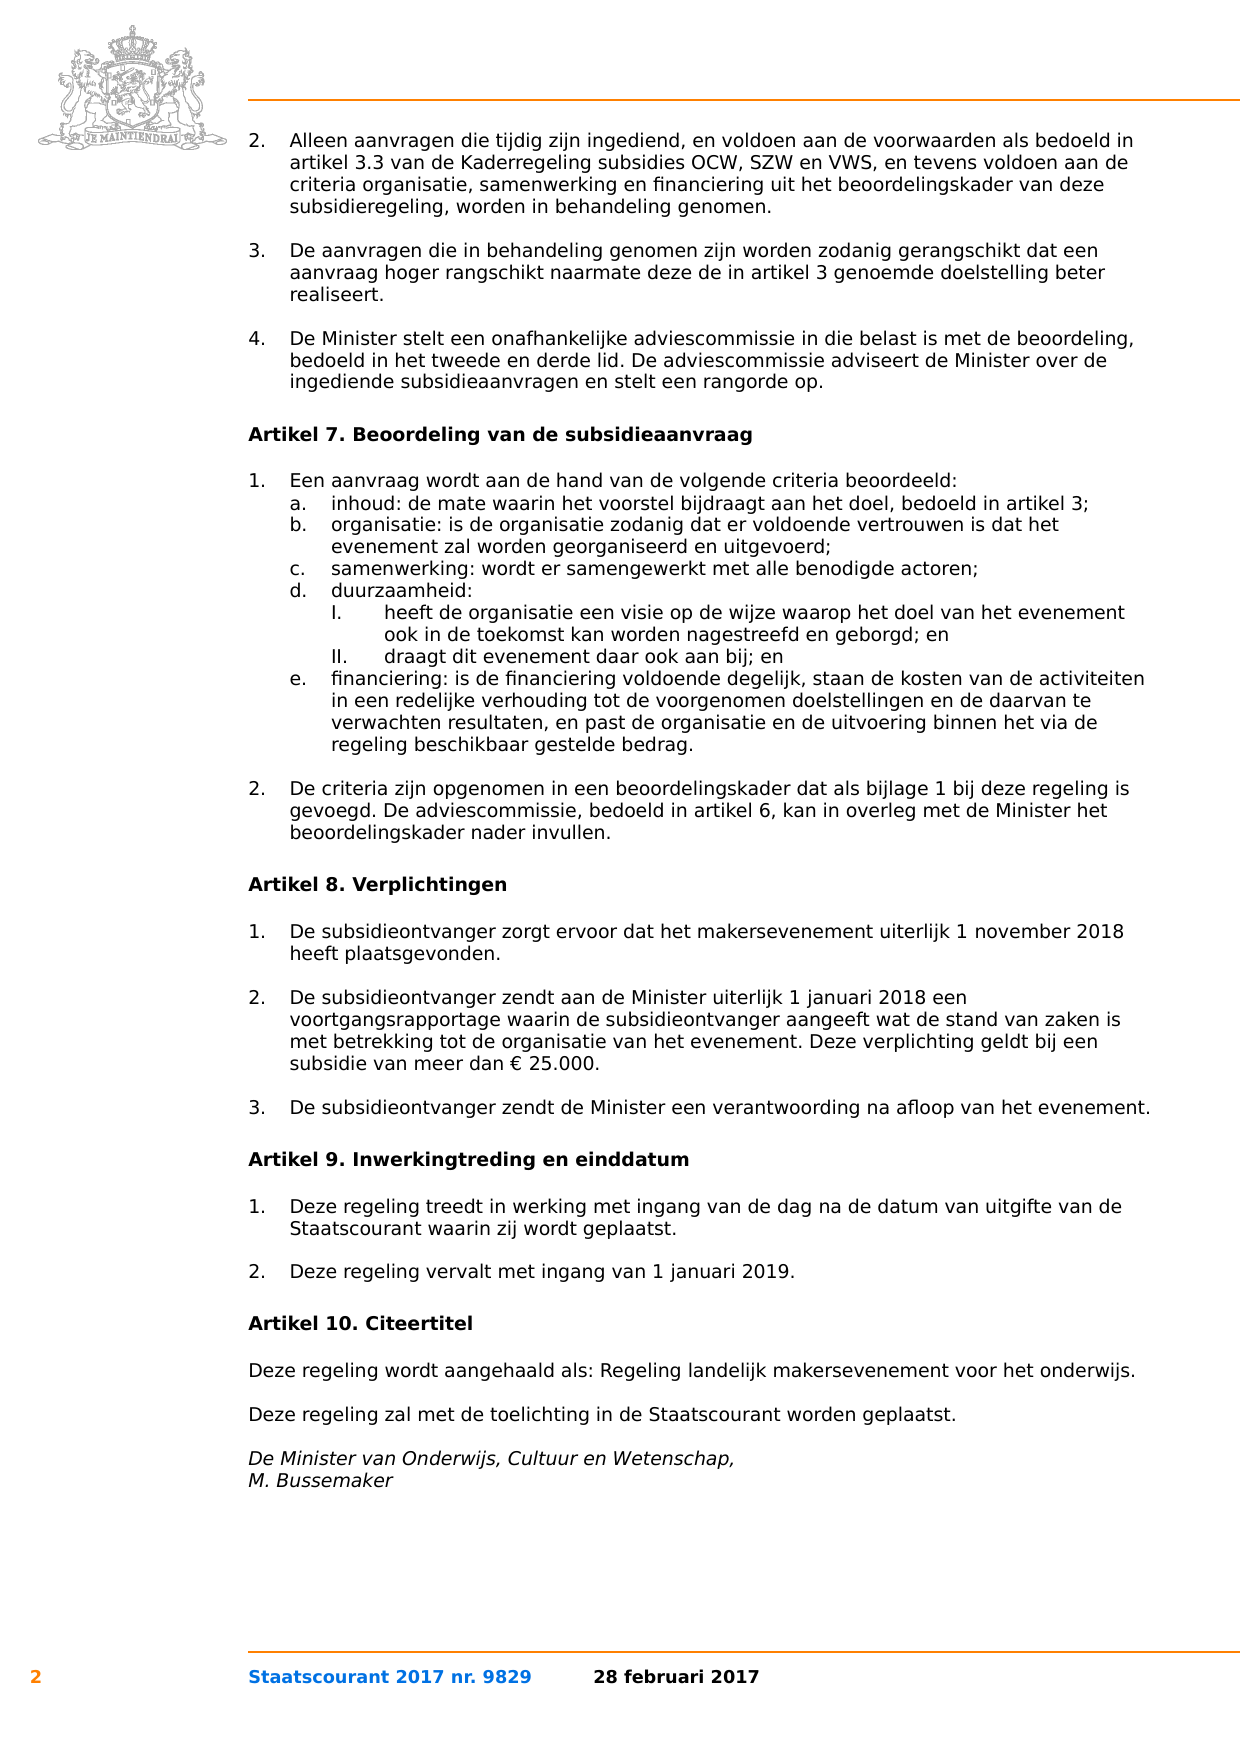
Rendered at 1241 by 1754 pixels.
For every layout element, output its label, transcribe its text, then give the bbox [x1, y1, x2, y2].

text 2. De subsidieontvanger zendt aan de Minister uiterlijk 1 januari 2018 een voortgangsrapportage waarin de subsidieontvanger aangeeft wat de stand van zaken is met betrekking tot de organisatie van het evenement. Deze verplichting geldt bij een subsidie van meer dan € 25.000. [248, 987, 1163, 1075]
subtitle Artikel 7. Beoordeling van de subsidieaanvraag [248, 423, 1163, 445]
text 3. De aanvragen die in behandeling genomen zijn worden zodanig gerangschikt dat een aanvraag hoger rangschikt naarmate deze de in artikel 3 genoemde doelstelling beter realiseert. [248, 240, 1163, 306]
text c. samenwerking: wordt er samengewerkt met alle benodigde actoren; [289, 558, 1163, 580]
text b. organisatie: is de organisatie zodanig dat er voldoende vertrouwen is dat het evenement zal worden georganiseerd en uitgevoerd; [289, 514, 1163, 558]
text 4. De Minister stelt een onafhankelijke adviescommissie in die belast is met de beoordeling, bedoeld in het tweede en derde lid. De adviescommissie adviseert de Minister over de ingediende subsidieaanvragen en stelt een rangorde op. [248, 327, 1163, 393]
text d. duurzaamheid: [289, 580, 1163, 602]
text De Minister van Onderwijs, Cultuur en Wetenschap, M. Bussemaker [248, 1448, 1163, 1492]
picture [38, 25, 227, 150]
text 2. Alleen aanvragen die tijdig zijn ingediend, en voldoen aan de voorwaarden als bedoeld in artikel 3.3 van de Kaderregeling subsidies OCW, SZW en VWS, en tevens voldoen aan de criteria organisatie, samenwerking en financiering uit het beoordelingskader van deze subsidieregeling, worden in behandeling genomen. [248, 130, 1163, 218]
subtitle Artikel 10. Citeertitel [248, 1313, 1163, 1335]
text 3. De subsidieontvanger zendt de Minister een verantwoording na afloop van het evenement. [248, 1097, 1163, 1118]
text Deze regeling zal met de toelichting in de Staatscourant worden geplaatst. [248, 1404, 1163, 1426]
text 2. Deze regeling vervalt met ingang van 1 januari 2019. [248, 1261, 1163, 1283]
subtitle Artikel 8. Verplichtingen [248, 874, 1163, 896]
text 1. Een aanvraag wordt aan de hand van de volgende criteria beoordeeld: [248, 470, 1163, 492]
text e. financiering: is de financiering voldoende degelijk, staan de kosten van de activiteiten in een redelijke verhouding tot de voorgenomen doelstellingen en de daarvan te verwachten resultaten, en past de organisatie en de uitvoering binnen het via de regeling beschikbaar gestelde bedrag. [289, 668, 1163, 756]
text 1. Deze regeling treedt in werking met ingang van de dag na de datum van uitgifte van de Staatscourant waarin zij wordt geplaatst. [248, 1196, 1163, 1239]
text 2. De criteria zijn opgenomen in een beoordelingskader dat als bijlage 1 bij deze regeling is gevoegd. De adviescommissie, bedoeld in artikel 6, kan in overleg met de Minister het beoordelingskader nader invullen. [248, 778, 1163, 844]
text 1. De subsidieontvanger zorgt ervoor dat het makersevenement uiterlijk 1 november 2018 heeft plaatsgevonden. [248, 921, 1163, 965]
text II. draagt dit evenement daar ook aan bij; en [331, 646, 1163, 668]
text a. inhoud: de mate waarin het voorstel bijdraagt aan het doel, bedoeld in artikel 3; [289, 492, 1163, 514]
text Deze regeling wordt aangehaald als: Regeling landelijk makersevenement voor het onderwijs. [248, 1360, 1163, 1382]
text I. heeft de organisatie een visie op de wijze waarop het doel van het evenement ook in de toekomst kan worden nagestreefd en geborgd; en [331, 602, 1163, 646]
subtitle Artikel 9. Inwerkingtreding en einddatum [248, 1148, 1163, 1171]
